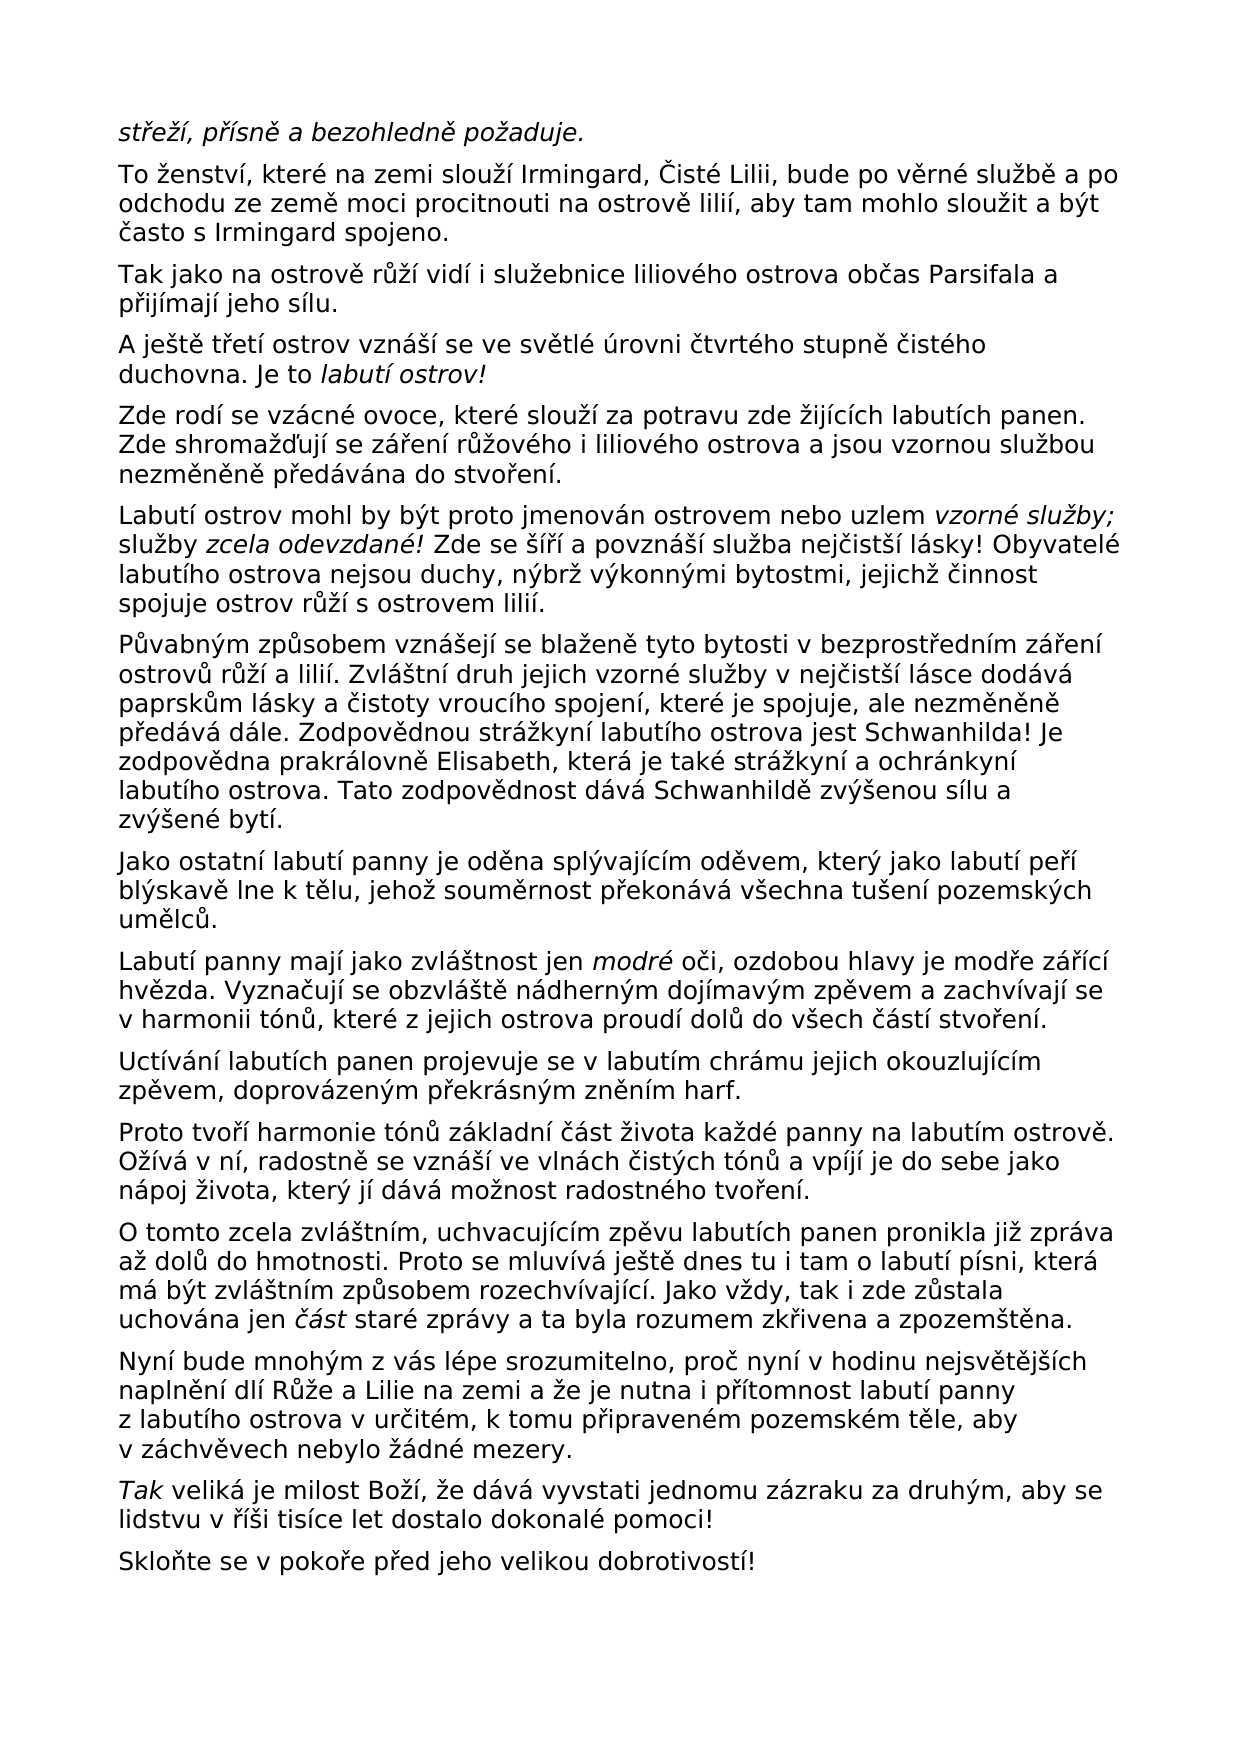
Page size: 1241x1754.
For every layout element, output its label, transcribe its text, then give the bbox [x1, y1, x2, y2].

text Uctívání labutích panen projevuje se v labutím chrámu jejich okouzlujícím zpěvem, doprovázeným překrásným zněním harf. [118, 1047, 1122, 1106]
text Tak jako na ostrově růží vidí i služebnice liliového ostrova občas Parsifala a přijímají jeho sílu. [118, 260, 1122, 318]
text Tak veliká je milost Boží, že dává vyvstati jednomu zázraku za druhým, aby se lidstvu v říši tisíce let dostalo dokonalé pomoci! [118, 1476, 1122, 1535]
text A ještě třetí ostrov vznáší se ve světlé úrovni čtvrtého stupně čistého duchovna. Je to labutí ostrov! [118, 331, 1122, 389]
text Půvabným způsobem vznášejí se blaženě tyto bytosti v bezprostředním záření ostrovů růží a lilií. Zvláštní druh jejich vzorné služby v nejčistší lásce dodává paprskům lásky a čistoty vroucího spojení, které je spojuje, ale nezměněně předává dále. Zodpovědnou strážkyní labutího ostrova jest Schwanhilda! Je zodpovědna prakrálovně Elisabeth, která je také strážkyní a ochránkyní labutího ostrova. Tato zodpovědnost dává Schwanhildě zvýšenou sílu a zvýšené bytí. [118, 631, 1122, 835]
text Jako ostatní labutí panny je oděna splývajícím oděvem, který jako labutí peří blýskavě lne k tělu, jehož souměrnost překonává všechna tušení pozemských umělců. [118, 847, 1122, 935]
text Proto tvoří harmonie tónů základní část života každé panny na labutím ostrově. Ožívá v ní, radostně se vznáší ve vlnách čistých tónů a vpíjí je do sebe jako nápoj života, který jí dává možnost radostného tvoření. [118, 1118, 1122, 1206]
text To ženství, které na zemi slouží Irmingard, Čisté Lilii, bude po věrné službě a po odchodu ze země moci procitnouti na ostrově lilií, aby tam mohlo sloužit a být často s Irmingard spojeno. [118, 160, 1122, 247]
text Skloňte se v pokoře před jeho velikou dobrotivostí! [118, 1547, 1122, 1576]
text Labutí ostrov mohl by být proto jmenován ostrovem nebo uzlem vzorné služby; služby zcela odevzdané! Zde se šíří a povznáší služba nejčistší lásky! Obyvatelé labutího ostrova nejsou duchy, nýbrž výkonnými bytostmi, jejichž činnost spojuje ostrov růží s ostrovem lilií. [118, 501, 1122, 618]
text Zde rodí se vzácné ovoce, které slouží za potravu zde žijících labutích panen. Zde shromažďují se záření růžového i liliového ostrova a jsou vzornou službou nezměněně předávána do stvoření. [118, 401, 1122, 489]
text střeží, přísně a bezohledně požaduje. [118, 118, 1122, 147]
text O tomto zcela zvláštním, uchvacujícím zpěvu labutích panen pronikla již zpráva až dolů do hmotnosti. Proto se mluvívá ještě dnes tu i tam o labutí písni, která má být zvláštním způsobem rozechvívající. Jako vždy, tak i zde zůstala uchována jen část staré zprávy a ta byla rozumem zkřivena a zpozemštěna. [118, 1218, 1122, 1335]
text Labutí panny mají jako zvláštnost jen modré oči, ozdobou hlavy je modře zářící hvězda. Vyznačují se obzvláště nádherným dojímavým zpěvem a zachvívají se v harmonii tónů, které z jejich ostrova proudí dolů do všech částí stvoření. [118, 947, 1122, 1035]
text Nyní bude mnohým z vás lépe srozumitelno, proč nyní v hodinu nejsvětějších naplnění dlí Růže a Lilie na zemi a že je nutna i přítomnost labutí panny z labutího ostrova v určitém, k tomu připraveném pozemském těle, aby v záchvěvech nebylo žádné mezery. [118, 1347, 1122, 1464]
